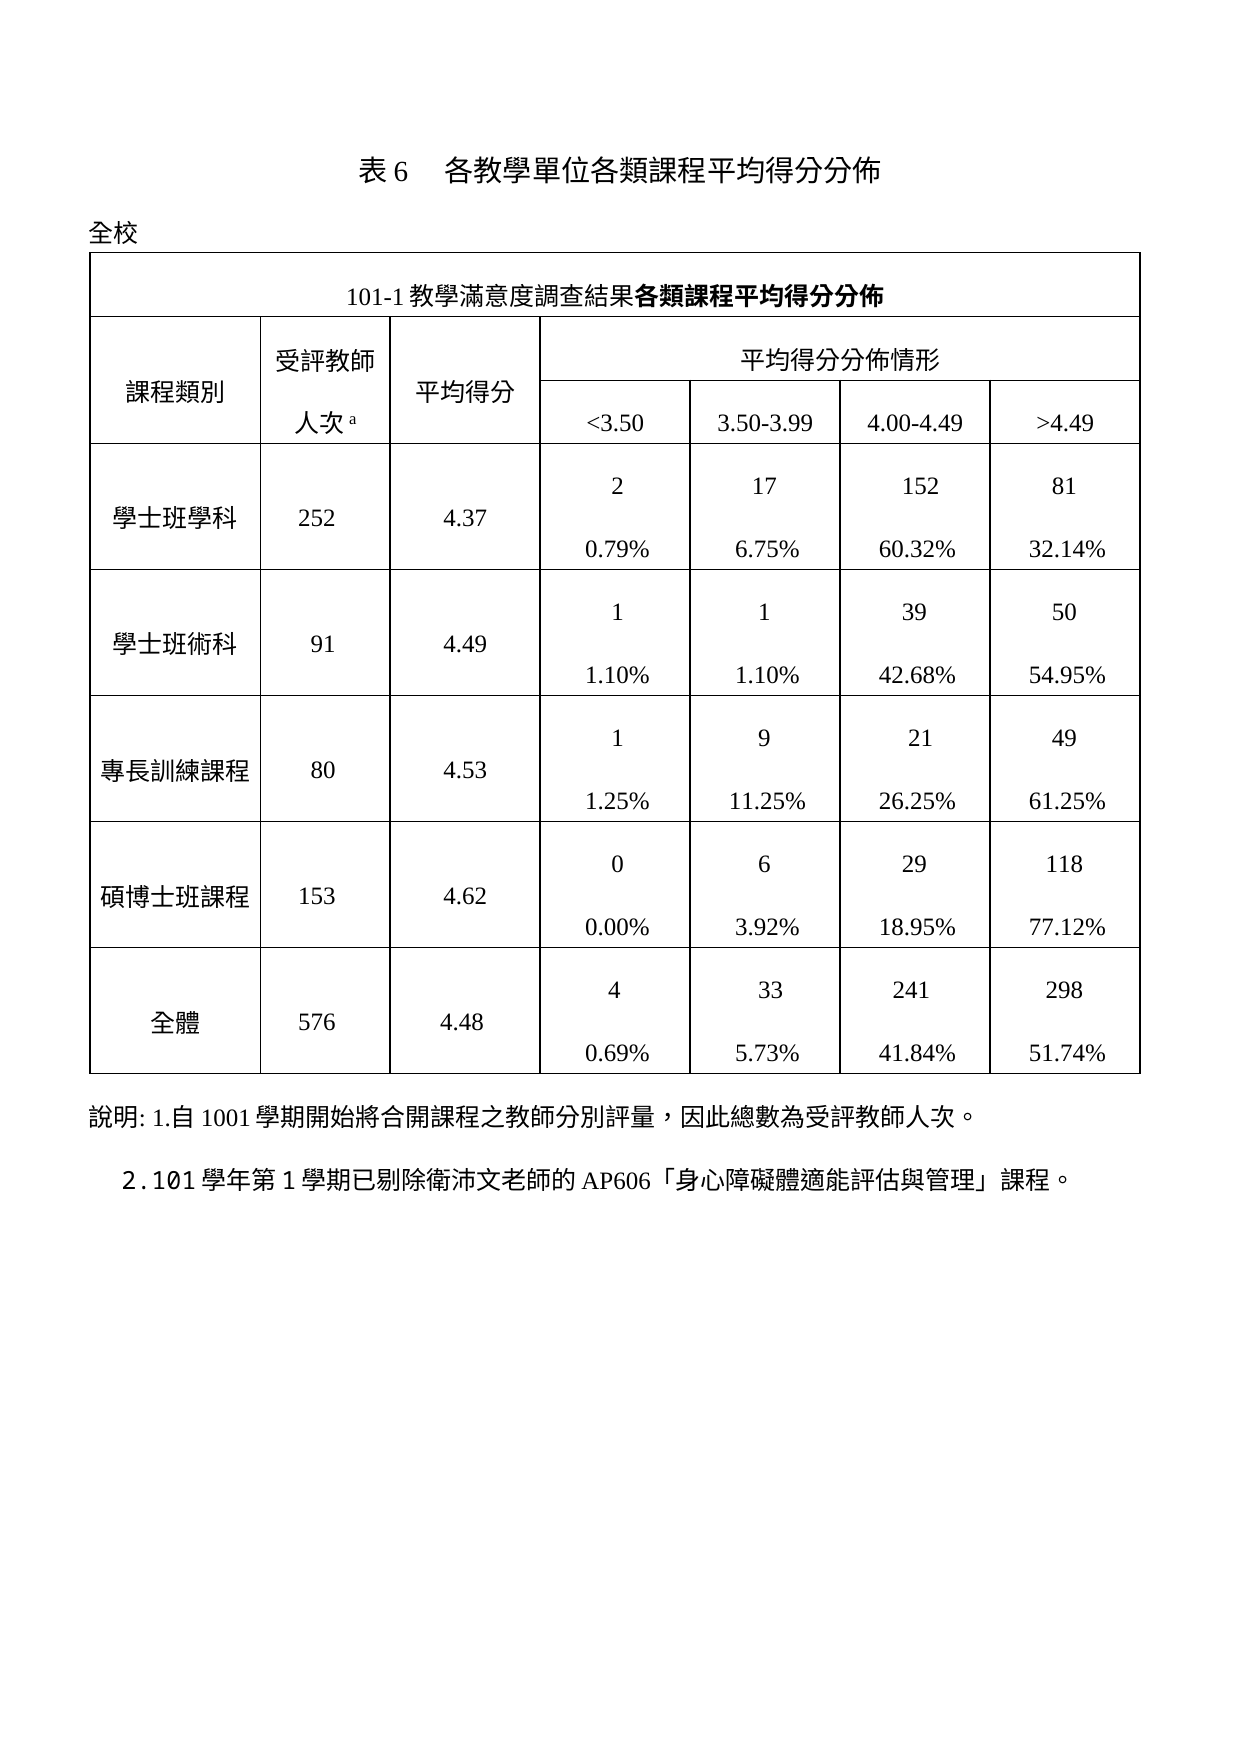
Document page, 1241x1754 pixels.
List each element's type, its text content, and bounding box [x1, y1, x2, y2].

table_cell 4.53 [391, 696, 539, 821]
table_cell 298 51.74% [991, 948, 1139, 1073]
table_cell 81 32.14% [991, 444, 1139, 569]
table_cell 17 6.75% [691, 444, 839, 569]
table_cell 252 [261, 444, 389, 569]
table_cell 2 0.79% [541, 444, 689, 569]
table_cell 576 [261, 948, 389, 1073]
table_cell 4.00-4.49 [841, 381, 989, 443]
table_cell 專長訓練課程 [91, 696, 260, 821]
text 說明: 1.自1001學期開始將合開課程之教師分別評量，因此總數為受評教師人次。 [89, 1074, 1152, 1137]
table_cell >4.49 [991, 381, 1139, 443]
table_cell 80 [261, 696, 389, 821]
table_cell 3.50-3.99 [691, 381, 839, 443]
table_cell 全體 [91, 948, 260, 1073]
table_cell 4.49 [391, 570, 539, 695]
table_cell 1 1.10% [691, 570, 839, 695]
text 2.101學年第1學期已剔除衛沛文老師的AP606「身心障礙體適能評估與管理」課程。 [90, 1137, 1152, 1199]
table_cell 21 26.25% [841, 696, 989, 821]
table_cell 4.37 [391, 444, 539, 569]
table_cell 33 5.73% [691, 948, 839, 1073]
table_cell 152 60.32% [841, 444, 989, 569]
table_cell 受評教師人次a [261, 317, 389, 443]
text 全校 [89, 189, 1152, 252]
table_cell 153 [261, 822, 389, 947]
text 表6 各教學單位各類課程平均得分分佈 [89, 127, 1152, 189]
table_cell 4.62 [391, 822, 539, 947]
table_cell 碩博士班課程 [91, 822, 260, 947]
table_cell 平均得分 [391, 317, 539, 443]
table_cell 50 54.95% [991, 570, 1139, 695]
table_cell 4.48 [391, 948, 539, 1073]
table_cell 118 77.12% [991, 822, 1139, 947]
table_cell 學士班學科 [91, 444, 260, 569]
table_cell 平均得分分佈情形 [541, 317, 1139, 379]
table_cell 39 42.68% [841, 570, 989, 695]
table_cell 9 11.25% [691, 696, 839, 821]
table_cell 學士班術科 [91, 570, 260, 695]
table_cell 0 0.00% [541, 822, 689, 947]
table_cell 1 1.25% [541, 696, 689, 821]
table_cell 課程類別 [91, 317, 260, 443]
table_cell 6 3.92% [691, 822, 839, 947]
table_header 101-1教學滿意度調查結果各類課程平均得分分佈 [91, 253, 1139, 316]
table_cell 1 1.10% [541, 570, 689, 695]
table_cell 29 18.95% [841, 822, 989, 947]
table_cell 91 [261, 570, 389, 695]
table_cell 241 41.84% [841, 948, 989, 1073]
table_cell 49 61.25% [991, 696, 1139, 821]
table_cell <3.50 [541, 381, 689, 443]
table_cell 4 0.69% [541, 948, 689, 1073]
